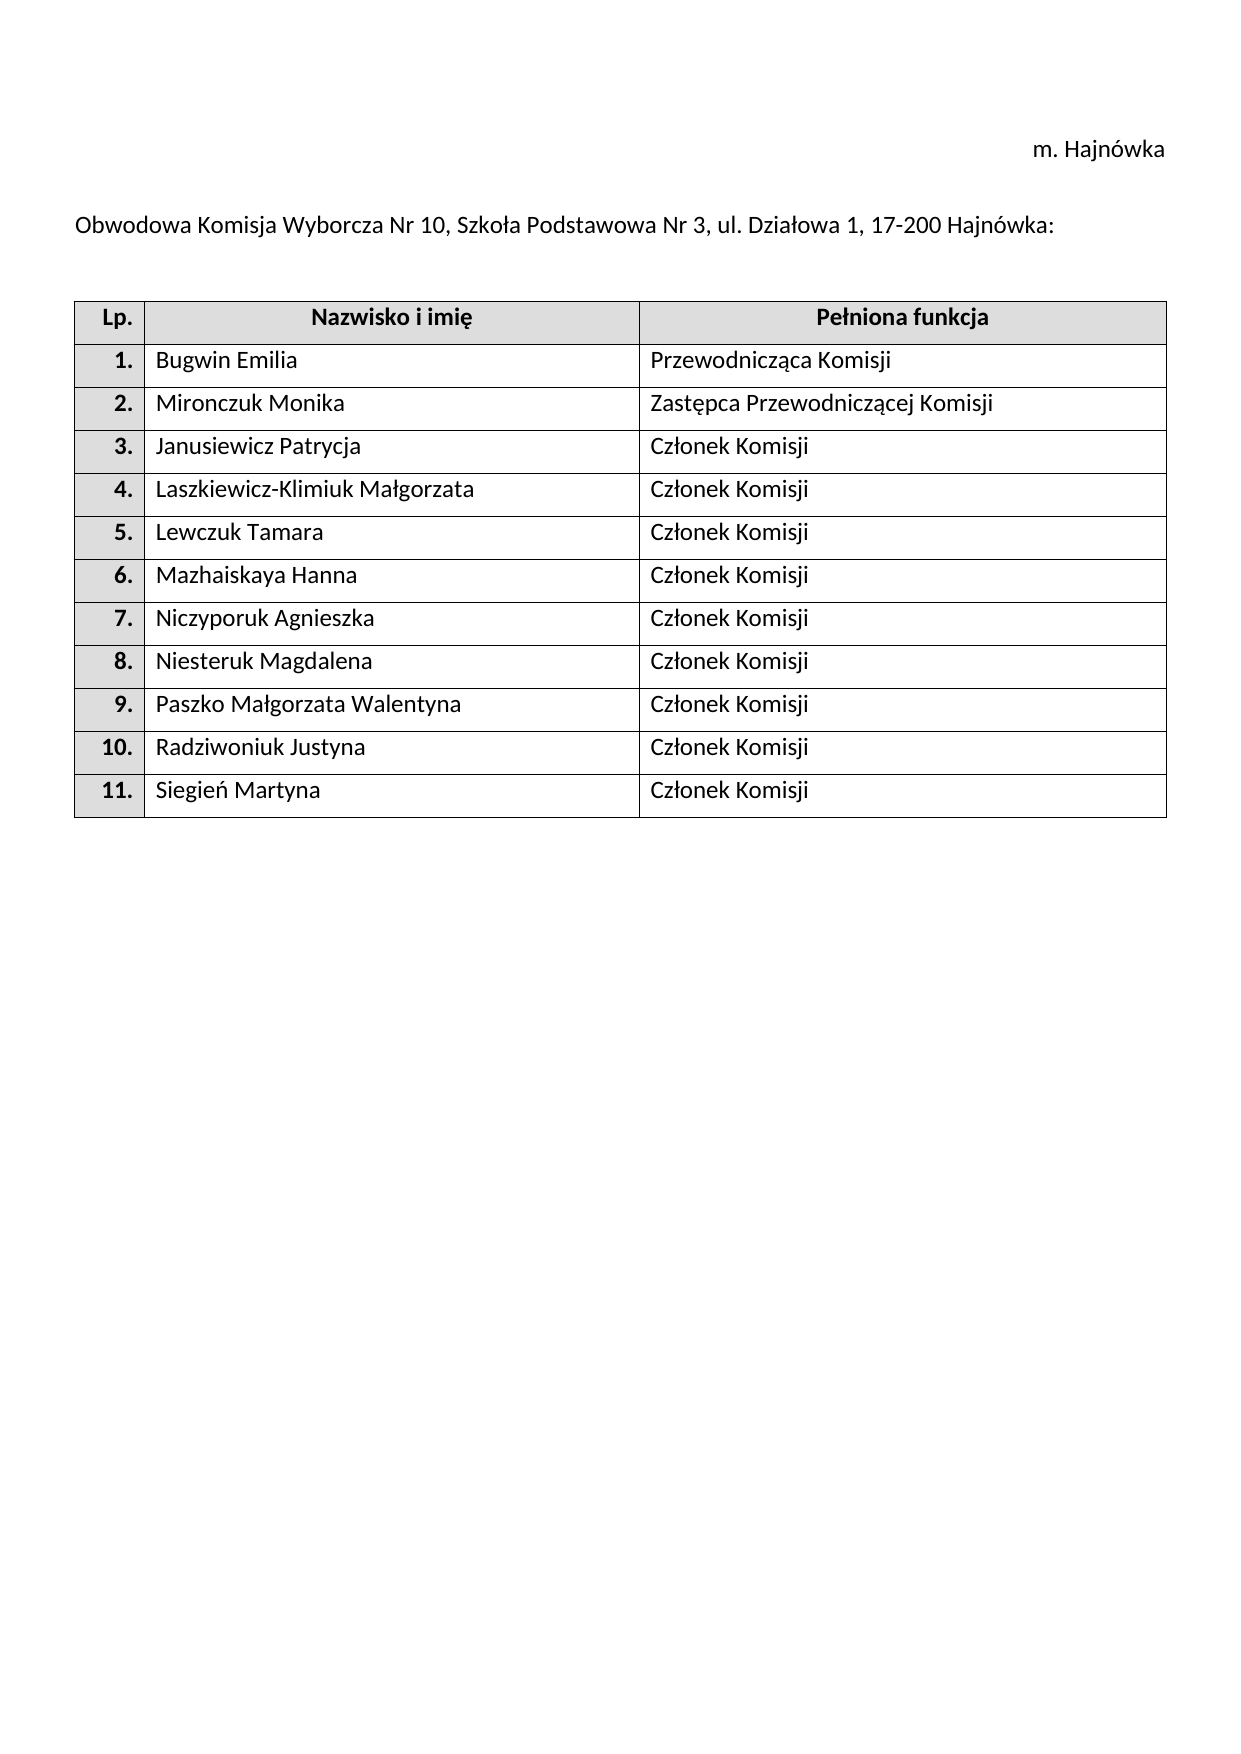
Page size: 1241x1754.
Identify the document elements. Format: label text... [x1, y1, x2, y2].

table_cell Przewodnicząca Komisji [640, 345, 1166, 387]
table_cell Laszkiewicz-Klimiuk Małgorzata [145, 474, 639, 516]
table_cell Mazhaiskaya Hanna [145, 560, 639, 602]
table_cell Radziwoniuk Justyna [145, 732, 639, 774]
table_cell Mironczuk Monika [145, 388, 639, 430]
table_cell Bugwin Emilia [145, 345, 639, 387]
table_cell Paszko Małgorzata Walentyna [145, 689, 639, 731]
table_cell 2. [75, 388, 144, 430]
table_cell Niesteruk Magdalena [145, 646, 639, 688]
table_cell 11. [75, 775, 144, 817]
table_cell Członek Komisji [640, 646, 1166, 688]
table_cell 6. [75, 560, 144, 602]
table_cell Członek Komisji [640, 603, 1166, 645]
table_cell Członek Komisji [640, 474, 1166, 516]
table_header Lp. [75, 302, 144, 344]
table_cell Niczyporuk Agnieszka [145, 603, 639, 645]
table_cell 3. [75, 431, 144, 473]
table_cell Członek Komisji [640, 560, 1166, 602]
table_cell 8. [75, 646, 144, 688]
table_cell 9. [75, 689, 144, 731]
table_cell Siegień Martyna [145, 775, 639, 817]
table_cell 1. [75, 345, 144, 387]
table_cell 5. [75, 517, 144, 559]
text Obwodowa Komisja Wyborcza Nr 10, Szkoła Podstawowa Nr 3, ul. Działowa 1, 17-200 Hajnówka: [75, 209, 1165, 240]
table_cell 7. [75, 603, 144, 645]
table_cell Lewczuk Tamara [145, 517, 639, 559]
table_cell Członek Komisji [640, 775, 1166, 817]
table_header Nazwisko i imię [145, 302, 639, 344]
table_cell Zastępca Przewodniczącej Komisji [640, 388, 1166, 430]
table_cell Janusiewicz Patrycja [145, 431, 639, 473]
table_cell Członek Komisji [640, 517, 1166, 559]
table_header Pełniona funkcja [640, 302, 1166, 344]
text m. Hajnówka [75, 133, 1165, 164]
table_cell 4. [75, 474, 144, 516]
table_cell 10. [75, 732, 144, 774]
table_cell Członek Komisji [640, 689, 1166, 731]
table_cell Członek Komisji [640, 732, 1166, 774]
table_cell Członek Komisji [640, 431, 1166, 473]
